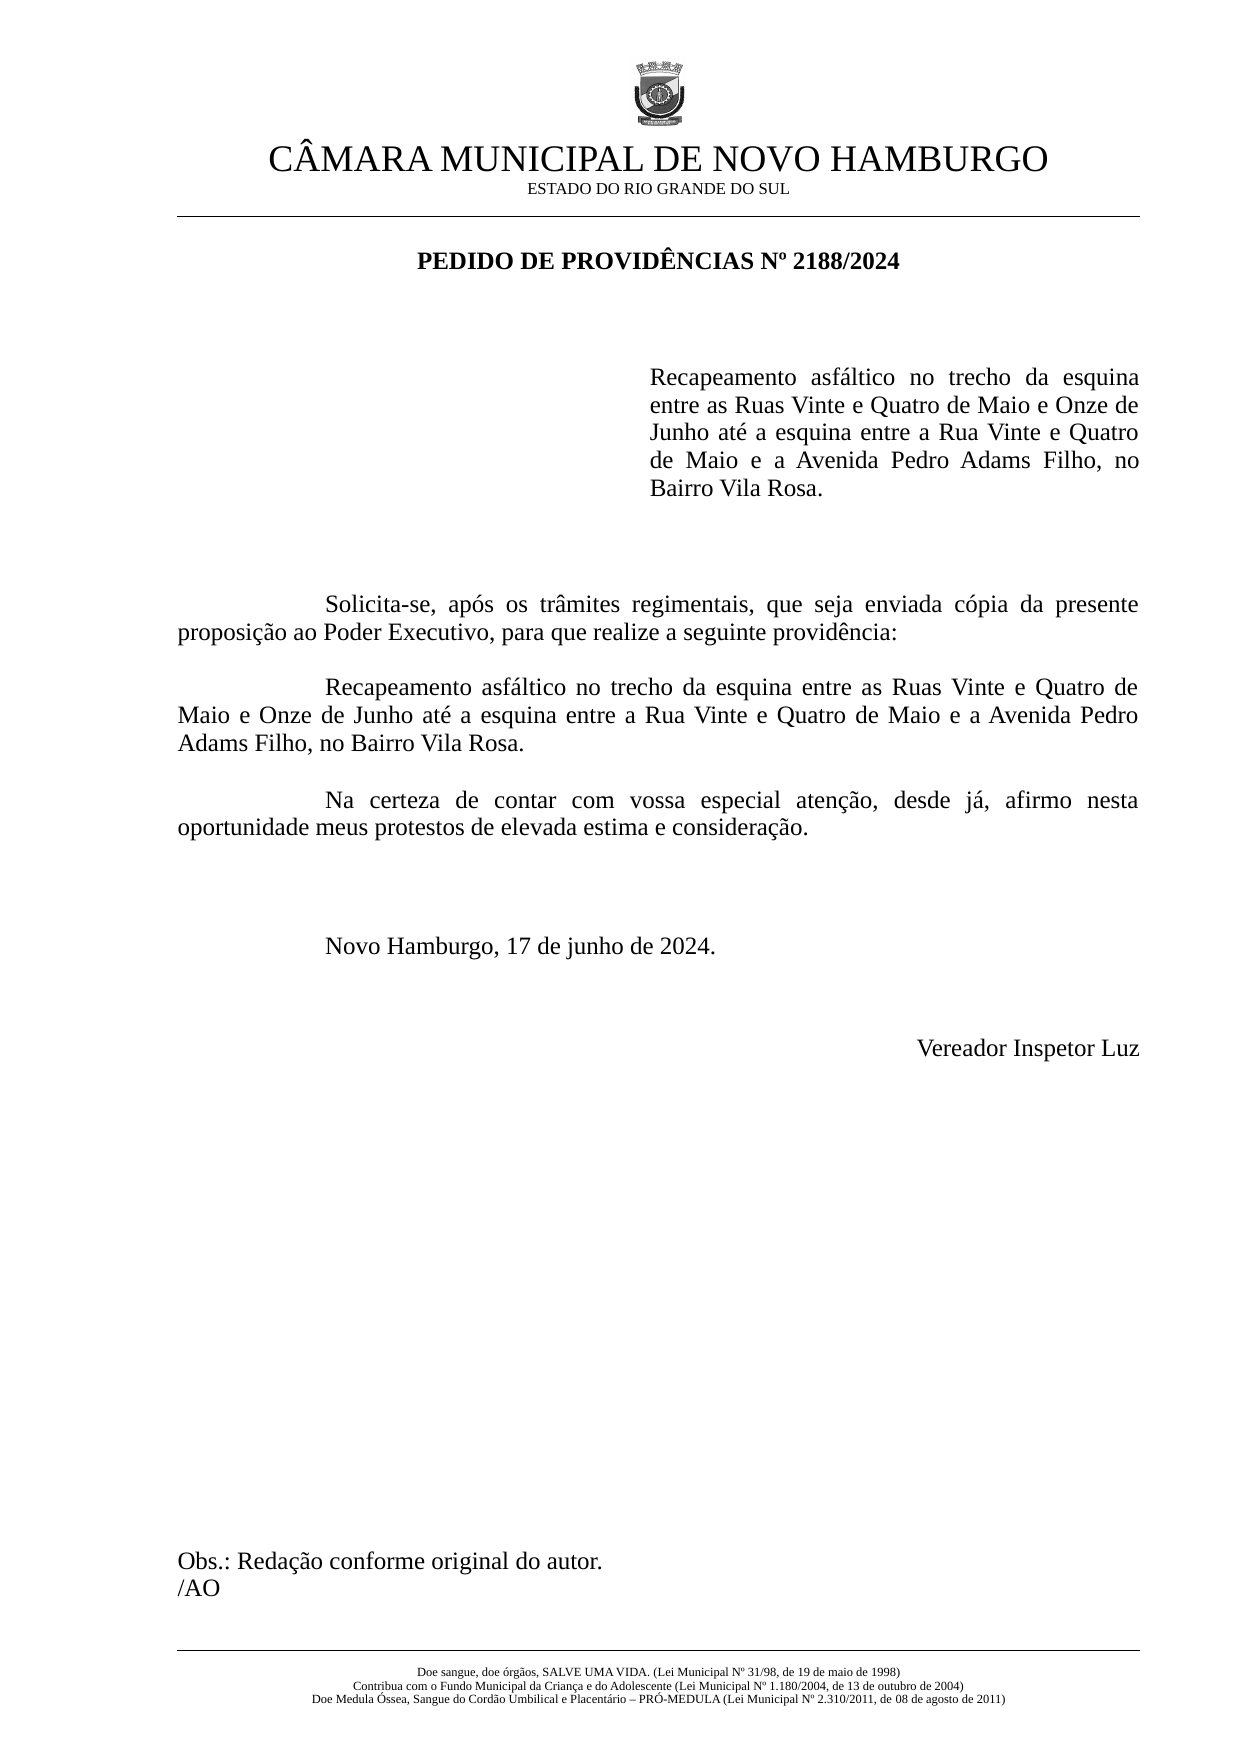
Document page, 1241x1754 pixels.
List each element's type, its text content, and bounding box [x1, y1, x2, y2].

text /AO [177, 1574, 1140, 1602]
text Solicita-se, após os trâmites regimentais, que seja enviada cópia da presente proposição ao Poder Executivo, para que realize a seguinte providência: [177, 590, 1140, 646]
text Na certeza de contar com vossa especial atenção, desde já, afirmo nesta oportunidade meus protestos de elevada estima e consideração. [177, 786, 1140, 841]
text Vereador Inspetor Luz [177, 1034, 1140, 1062]
text PEDIDO DE PROVIDÊNCIAS Nº 2188/2024 [177, 247, 1140, 274]
text Obs.: Redação conforme original do autor. [177, 1547, 1140, 1574]
list Recapeamento asfáltico no trecho da esquina entre as Ruas Vinte e Quatro de Maio e Onze de Junho até a esquina entre a Rua Vinte e Quatro de Maio e a Avenida Pedro Adams Filho, no Bairro Vila Rosa. [649, 363, 1140, 502]
text Novo Hamburgo, 17 de junho de 2024. [177, 932, 1140, 960]
text Recapeamento asfáltico no trecho da esquina entre as Ruas Vinte e Quatro de Maio e Onze de Junho até a esquina entre a Rua Vinte e Quatro de Maio e a Avenida Pedro Adams Filho, no Bairro Vila Rosa. [177, 673, 1140, 756]
